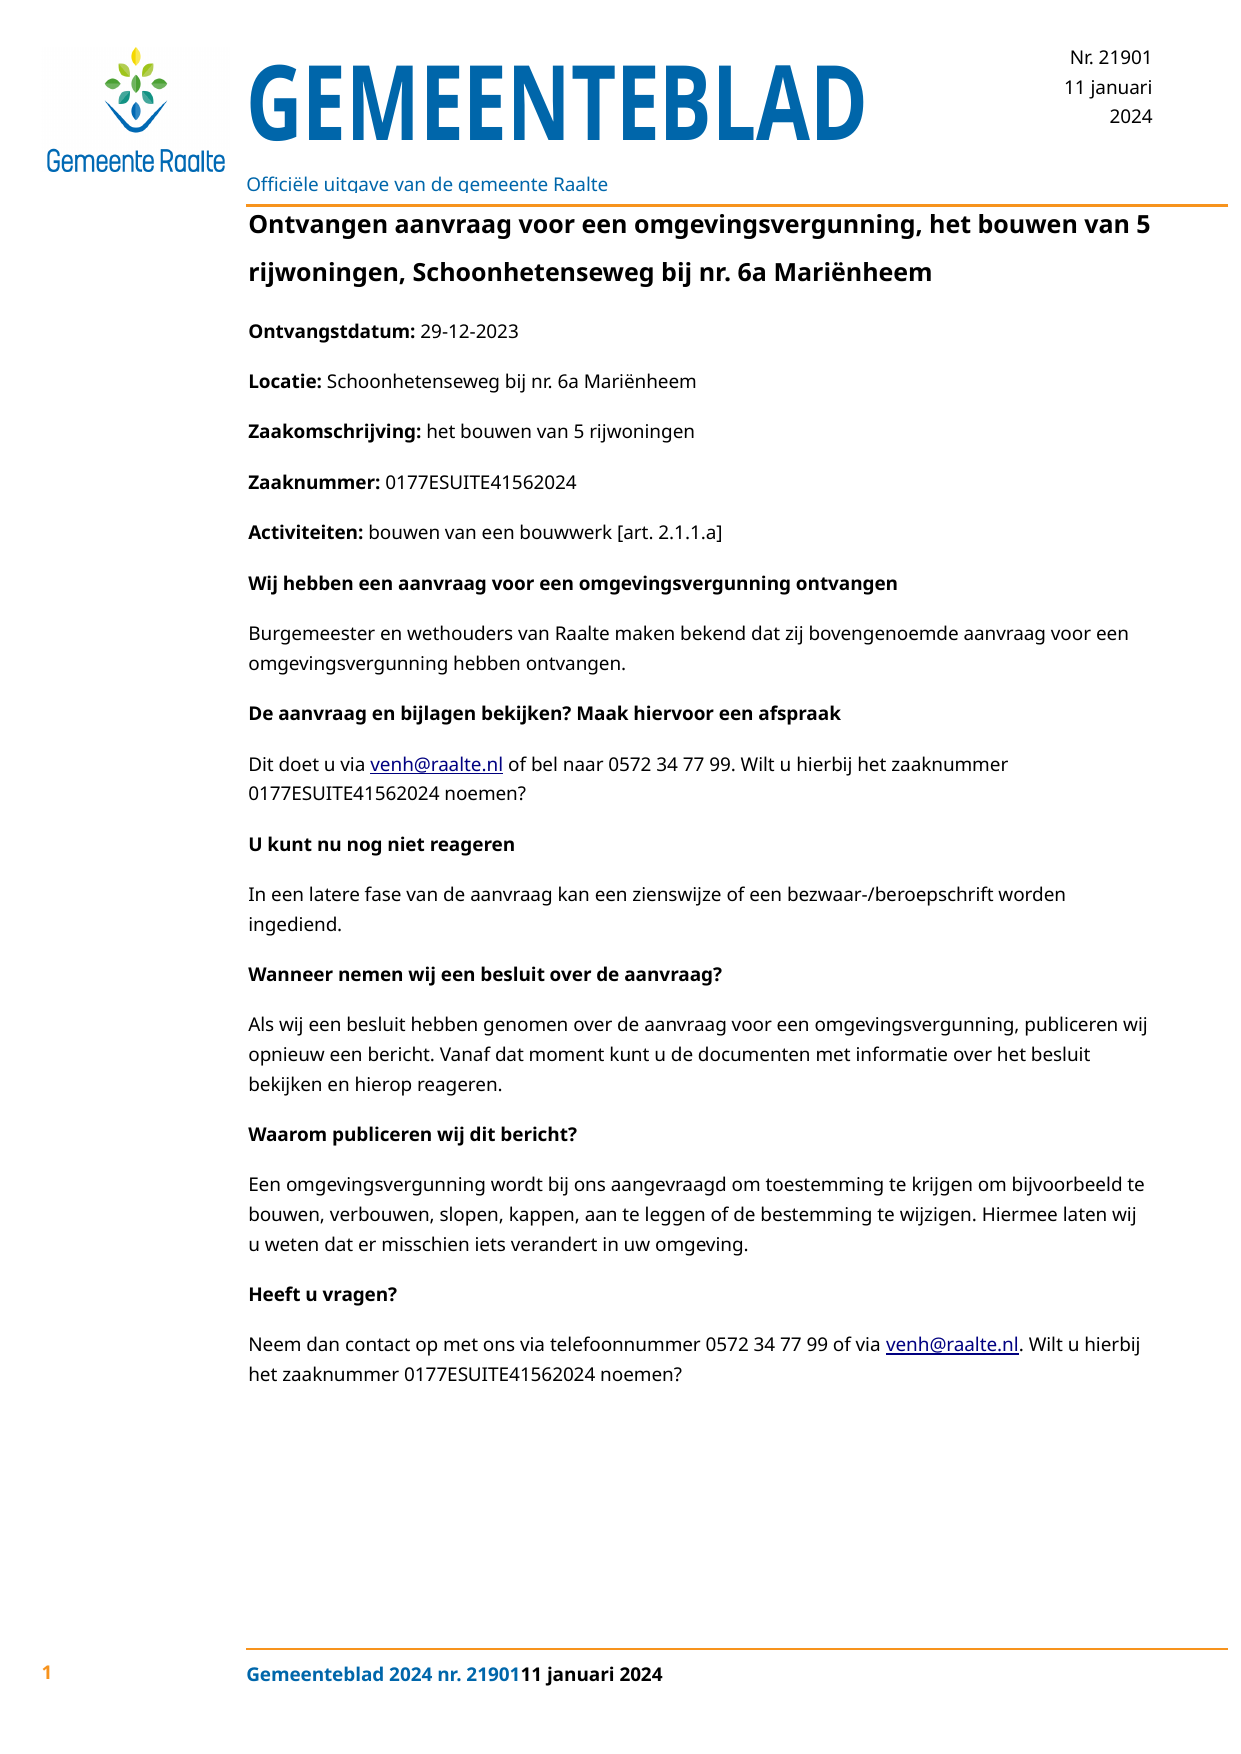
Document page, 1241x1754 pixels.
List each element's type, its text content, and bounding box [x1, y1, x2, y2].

text Locatie: Schoonhetenseweg bij nr. 6a Mariënheem [248, 368, 1152, 394]
text Burgemeester en wethouders van Raalte maken bekend dat zij bovengenoemde aanvraag voor een omgevingsvergunning hebben ontvangen. [248, 620, 1152, 676]
text U kunt nu nog niet reageren [248, 831, 1152, 857]
text Wij hebben een aanvraag voor een omgevingsvergunning ontvangen [248, 570, 1152, 596]
text In een latere fase van de aanvraag kan een zienswijze of een bezwaar-/beroepschrift worden ingediend. [248, 881, 1152, 937]
text Ontvangen aanvraag voor een omgevingsvergunning, het bouwen van 5 rijwoningen, Schoonhetenseweg bij nr. 6a Mariënheem [248, 207, 1152, 288]
text De aanvraag en bijlagen bekijken? Maak hiervoor een afspraak [248, 700, 1152, 726]
text Een omgevingsvergunning wordt bij ons aangevraagd om toestemming te krijgen om bijvoorbeeld te bouwen, verbouwen, slopen, kappen, aan te leggen of de bestemming te wijzigen. Hiermee laten wij u weten dat er misschien iets verandert in uw omgeving. [248, 1172, 1152, 1257]
text Ontvangstdatum: 29-12-2023 [248, 318, 1152, 344]
picture [41, 47, 231, 172]
text Wanneer nemen wij een besluit over de aanvraag? [248, 961, 1152, 987]
text Neem dan contact op met ons via telefoonnummer 0572 34 77 99 of via venh@raalte.nl. Wilt u hierbij het zaaknummer 0177ESUITE41562024 noemen? [248, 1332, 1152, 1387]
text Zaakomschrijving: het bouwen van 5 rijwoningen [248, 419, 1152, 444]
text Heeft u vragen? [248, 1281, 1152, 1307]
text Zaaknummer: 0177ESUITE41562024 [248, 469, 1152, 495]
text Dit doet u via venh@raalte.nl of bel naar 0572 34 77 99. Wilt u hierbij het zaaknummer 0177ESUITE41562024 noemen? [248, 751, 1152, 806]
text Waarom publiceren wij dit bericht? [248, 1121, 1152, 1147]
text Als wij een besluit hebben genomen over de aanvraag voor een omgevingsvergunning, publiceren wij opnieuw een bericht. Vanaf dat moment kunt u de documenten met informatie over het besluit bekijken en hierop reageren. [248, 1012, 1152, 1097]
text Activiteiten: bouwen van een bouwwerk [art. 2.1.1.a] [248, 519, 1152, 545]
